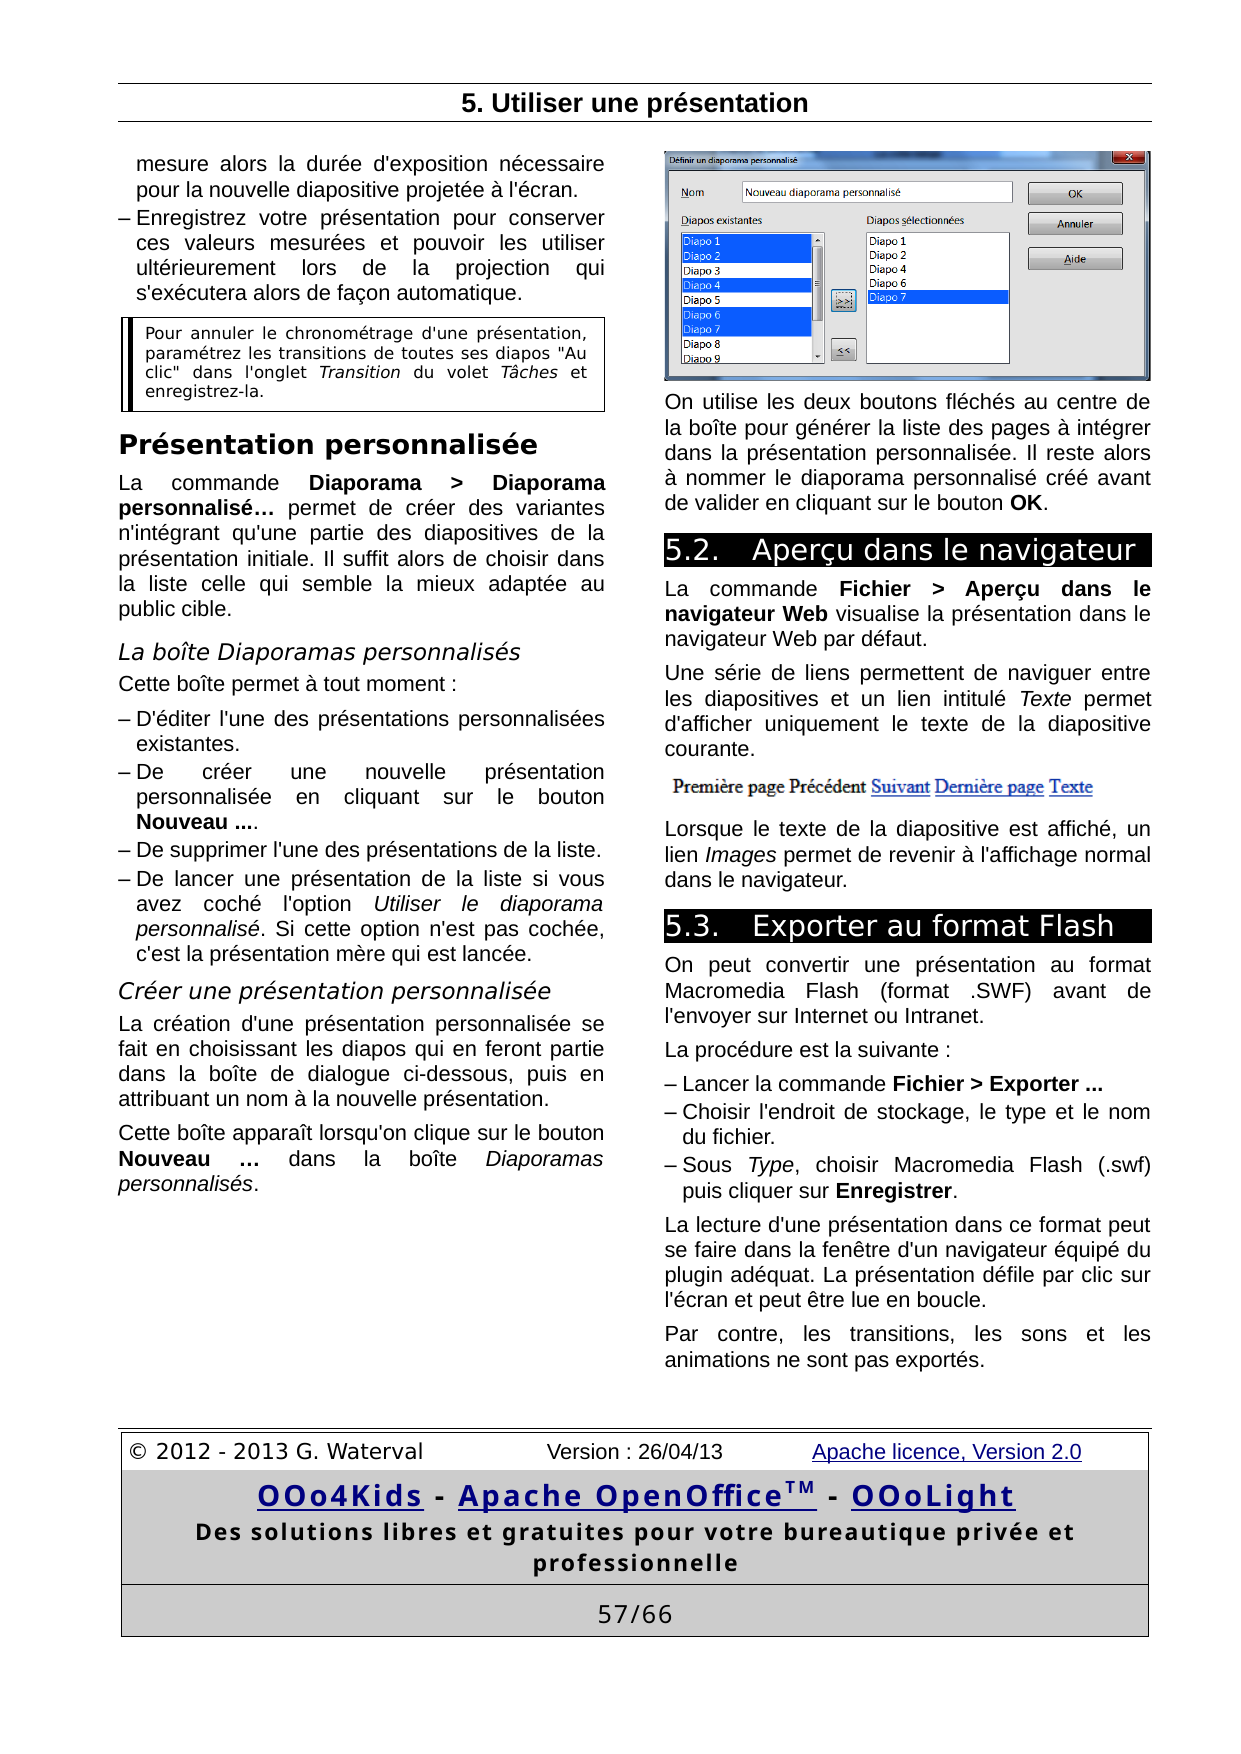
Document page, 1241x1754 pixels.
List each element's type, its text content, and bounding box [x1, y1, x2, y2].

subtitle La boîte Diaporamas personnalisés [118, 639, 605, 665]
list mesure alors la durée d'exposition nécessaire pour la nouvelle diapositive projetée à l'écran. [118, 151, 605, 202]
text La création d'une présentation personnalisée se fait en choisissant les diapos qui en feront partie dans la boîte de dialogue ci-dessous, puis en attribuant un nom à la nouvelle présentation. [118, 1011, 605, 1111]
text Une série de liens permettent de naviguer entre les diapositives et un lien intitulé Texte permet d'afficher uniquement le texte de la diapositive courante. [664, 660, 1152, 761]
text Par contre, les transitions, les sons et les animations ne sont pas exportés. [664, 1321, 1152, 1372]
list De supprimer l'une des présentations de la liste. [118, 837, 605, 862]
text On utilise les deux boutons fléchés au centre de la boîte pour générer la liste des pages à intégrer dans la présentation personnalisée. Il reste alors à nommer le diaporama personnalisé créé avant de valider en cliquant sur le bouton OK. [664, 389, 1152, 515]
list Enregistrez votre présentation pour conserver ces valeurs mesurées et pouvoir les utiliser ultérieurement lors de la projection qui s'exécutera alors de façon automatique. [118, 205, 605, 306]
subtitle Créer une présentation personnalisée [118, 978, 605, 1005]
list Sous Type, choisir Macromedia Flash (.swf) puis cliquer sur Enregistrer. [664, 1152, 1152, 1203]
list D'éditer l'une des présentations personnalisées existantes. [118, 705, 605, 756]
text Cette boîte apparaît lorsqu'on clique sur le bouton Nouveau … dans la boîte Diaporamas personnalisés. [118, 1120, 605, 1196]
subtitle Exporter au format Flash [664, 909, 1152, 943]
list De créer une nouvelle présentation personnalisée en cliquant sur le bouton Nouveau .... [118, 759, 605, 834]
text On peut convertir une présentation au format Macromedia Flash (format .SWF) avant de l'envoyer sur Internet ou Intranet. [664, 952, 1152, 1028]
text Lorsque le texte de la diapositive est affiché, un lien Images permet de revenir à l'affichage normal dans le navigateur. [664, 816, 1152, 892]
text La procédure est la suivante : [664, 1037, 1152, 1062]
list Lancer la commande Fichier > Exporter ... [664, 1071, 1152, 1096]
list De lancer une présentation de la liste si vous avez coché l'option Utiliser le diaporama personnalisé. Si cette option n'est pas cochée, c'est la présentation mère qui est lancée. [118, 865, 605, 966]
subtitle Présentation personnalisée [118, 429, 605, 461]
list La lecture d'une présentation dans ce format peut se faire dans la fenêtre d'un navigateur équipé du plugin adéquat. La présentation défile par clic sur l'écran et peut être lue en boucle. [664, 1212, 1152, 1312]
text Cette boîte permet à tout moment : [118, 671, 605, 697]
text La commande Fichier > Aperçu dans le navigateur Web visualise la présentation dans le navigateur Web par défaut. [664, 576, 1152, 651]
table_header Pour annuler le chronométrage d'une présentation, paramétrez les transitions de toutes ses diapos "Au clic" dans l'onglet Transition du volet Tâches et enregistrez-la. [133, 318, 604, 411]
subtitle Aperçu dans le navigateur [664, 533, 1152, 567]
text La commande Diaporama > Diaporama personnalisé… permet de créer des variantes n'intégrant qu'une partie des diapositives de la présentation initiale. Il suffit alors de choisir dans la liste celle qui semble la mieux adaptée au public cible. [118, 470, 605, 621]
list Choisir l'endroit de stockage, le type et le nom du fichier. [664, 1099, 1152, 1149]
